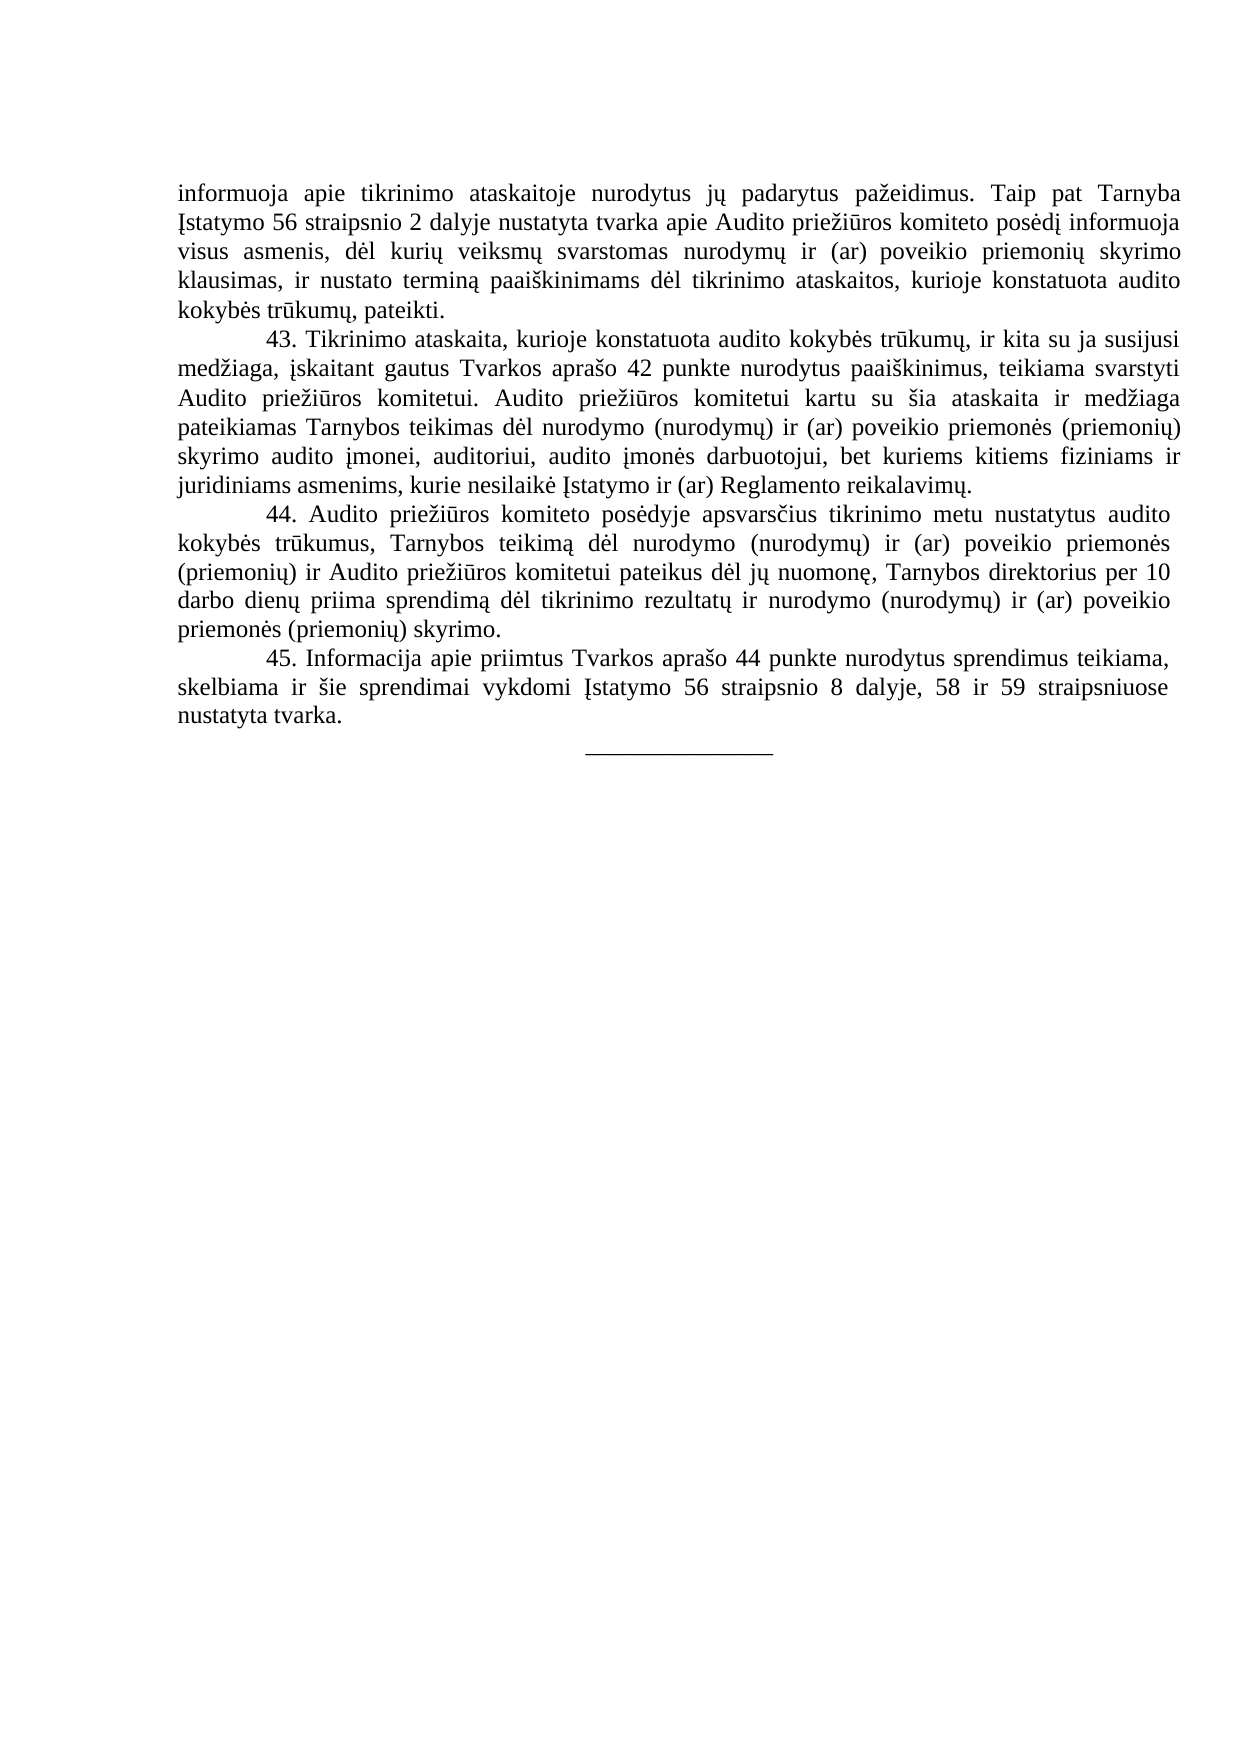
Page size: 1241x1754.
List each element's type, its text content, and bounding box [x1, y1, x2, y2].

text _______________ [177, 729, 1181, 758]
text 43. Tikrinimo ataskaita, kurioje konstatuota audito kokybės trūkumų, ir kita su ja susijusi medžiaga, įskaitant gautus Tvarkos aprašo 42 punkte nurodytus paaiškinimus, teikiama svarstyti Audito priežiūros komitetui. Audito priežiūros komitetui kartu su šia ataskaita ir medžiaga pateikiamas Tarnybos teikimas dėl nurodymo (nurodymų) ir (ar) poveikio priemonės (priemonių) skyrimo audito įmonei, auditoriui, audito įmonės darbuotojui, bet kuriems kitiems fiziniams ir juridiniams asmenims, kurie nesilaikė Įstatymo ir (ar) Reglamento reikalavimų. [177, 323, 1181, 499]
text 45. Informacija apie priimtus Tvarkos aprašo 44 punkte nurodytus sprendimus teikiama, skelbiama ir šie sprendimai vykdomi Įstatymo 56 straipsnio 8 dalyje, 58 ir 59 straipsniuose nustatyta tvarka. [177, 643, 1171, 729]
text informuoja apie tikrinimo ataskaitoje nurodytus jų padarytus pažeidimus. Taip pat Tarnyba Įstatymo 56 straipsnio 2 dalyje nustatyta tvarka apie Audito priežiūros komiteto posėdį informuoja visus asmenis, dėl kurių veiksmų svarstomas nurodymų ir (ar) poveikio priemonių skyrimo klausimas, ir nustato terminą paaiškinimams dėl tikrinimo ataskaitos, kurioje konstatuota audito kokybės trūkumų, pateikti. [177, 177, 1181, 323]
text 44. Audito priežiūros komiteto posėdyje apsvarsčius tikrinimo metu nustatytus audito kokybės trūkumus, Tarnybos teikimą dėl nurodymo (nurodymų) ir (ar) poveikio priemonės (priemonių) ir Audito priežiūros komitetui pateikus dėl jų nuomonę, Tarnybos direktorius per 10 darbo dienų priima sprendimą dėl tikrinimo rezultatų ir nurodymo (nurodymų) ir (ar) poveikio priemonės (priemonių) skyrimo. [177, 499, 1171, 643]
